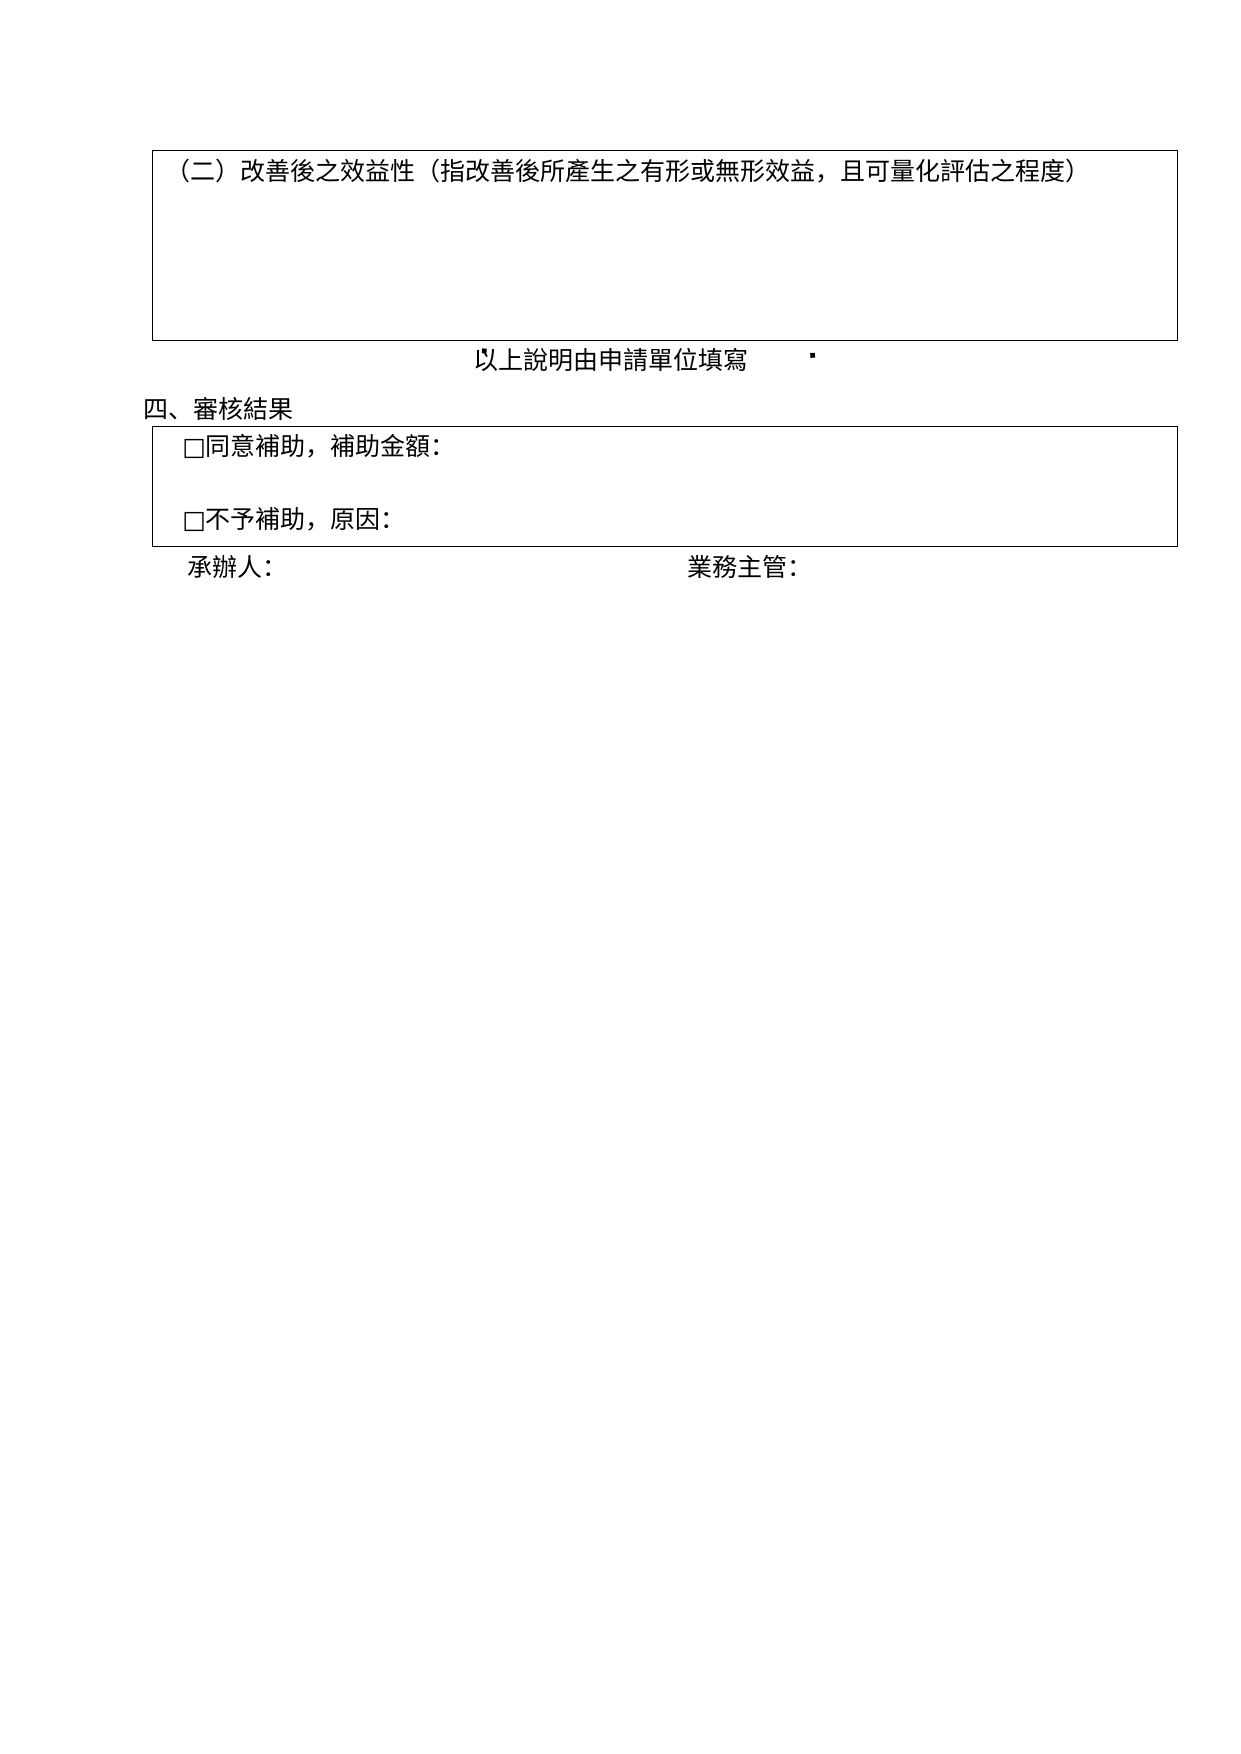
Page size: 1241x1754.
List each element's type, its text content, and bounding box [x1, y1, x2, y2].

table_cell （二）改善後之效益性（指改善後所產生之有形或無形效益，且可量化評估之程度） [153, 151, 1177, 339]
text 以上說明由申請單位填寫 [169, 341, 1053, 377]
table_header □同意補助，補助金額： □不予補助，原因： [153, 427, 1177, 546]
text 承辦人： 業務主管： [187, 547, 1053, 583]
text 四、審核結果 [144, 389, 1053, 426]
